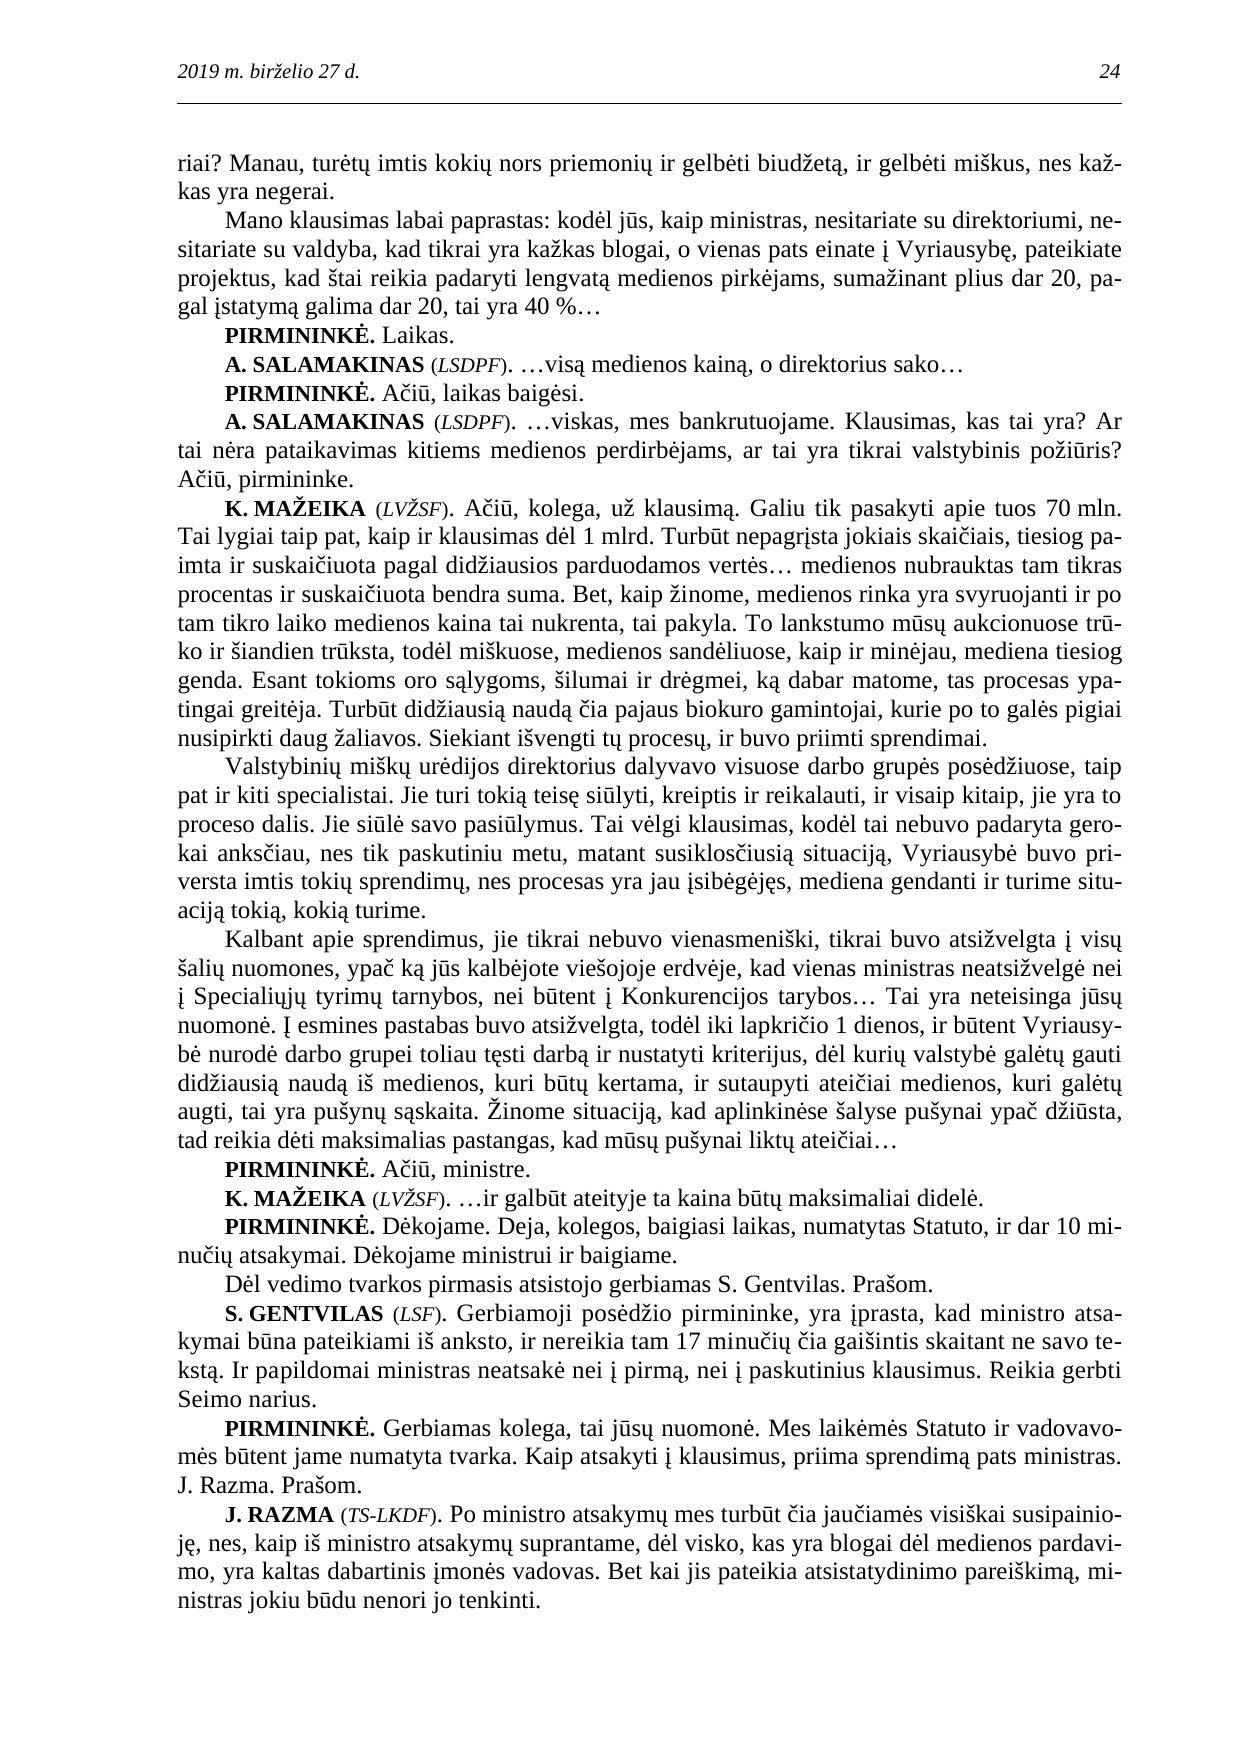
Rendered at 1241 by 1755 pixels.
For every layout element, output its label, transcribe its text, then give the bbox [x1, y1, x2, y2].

text K. MAŽEIKA (LVŽSF). Ačiū, ko­le­ga, už klau­si­mą. Ga­liu tik pa­sa­ky­ti apie tuos 70 mln. Tai ly­giai taip pat, kaip ir klau­si­mas dėl 1 mlrd. Tur­būt ne­pa­grįs­ta jo­kiais skai­čiais, tie­siog pa­im­ta ir su­skai­čiuo­ta pa­gal di­džiau­sios par­duo­da­mos ver­tės… me­die­nos nu­brauk­tas tam tik­ras pro­cen­tas ir su­skai­čiuo­ta ben­dra su­ma. Bet, kaip ži­no­me, me­die­nos rin­ka yra svy­ruo­jan­ti ir po tam tik­ro lai­ko me­die­nos kai­na tai nu­kren­ta, tai pa­ky­la. To lanks­tu­mo mū­sų auk­cio­nuo­se trū­ko ir šian­dien trūks­ta, to­dėl miš­kuo­se, me­die­nos san­dė­liuo­se, kaip ir mi­nė­jau, me­die­na tie­siog gen­da. Esant to­kioms oro są­ly­goms, ši­lu­mai ir drėg­mei, ką da­bar ma­to­me, tas pro­ce­sas ypa­tin­gai grei­tė­ja. Tur­būt di­džiau­sią nau­dą čia pa­jaus bio­ku­ro ga­min­to­jai, ku­rie po to ga­lės pi­giai nu­si­pirk­ti daug ža­lia­vos. Sie­kiant iš­veng­ti tų pro­ce­sų, ir bu­vo pri­im­ti spren­di­mai. [177, 493, 1122, 751]
text J. RAZMA (TS-LKDF). Po mi­nist­ro at­sa­ky­mų mes tur­būt čia jau­čia­mės vi­siš­kai su­si­pai­nio­ję, nes, kaip iš mi­nist­ro at­sa­ky­mų su­pran­ta­me, dėl vis­ko, kas yra blo­gai dėl me­die­nos par­da­vi­mo, yra kal­tas da­bar­ti­nis įmo­nės va­do­vas. Bet kai jis pa­tei­kia at­si­sta­ty­di­ni­mo pa­reiš­ki­mą, mi­nist­ras jo­kiu bū­du ne­no­ri jo ten­kin­ti. [177, 1499, 1122, 1614]
text Kal­bant apie spren­di­mus, jie tik­rai ne­bu­vo vie­nas­me­niš­ki, tik­rai bu­vo at­si­žvelg­ta į vi­sų ša­lių nuo­mo­nes, ypač ką jūs kal­bė­jo­te vie­šo­jo­je erd­vė­je, kad vie­nas mi­nist­ras neat­si­žvel­gė nei į Spe­cia­lių­jų ty­ri­mų tar­ny­bos, nei bū­tent į Kon­ku­ren­ci­jos tar­y­bos… Tai yra ne­tei­sin­ga jū­sų nuo­mo­nė. Į es­mi­nes pa­sta­bas bu­vo at­si­žvelg­ta, to­dėl iki lap­kri­čio 1 die­nos, ir bū­tent Vy­riau­sy­bė nu­ro­dė dar­bo gru­pei to­liau tęs­ti dar­bą ir nu­sta­ty­ti kri­te­ri­jus, dėl ku­rių vals­ty­bė ga­lė­tų gau­ti di­džiau­sią nau­dą iš me­die­nos, ku­ri bū­tų ker­ta­ma, ir su­tau­py­ti at­ei­čiai me­die­nos, ku­ri ga­lė­tų aug­ti, tai yra pu­šy­nų są­skai­ta. Ži­no­me si­tu­a­ci­ją, kad ap­lin­ki­nė­se ša­ly­se pu­šy­nai ypač džiūs­ta, tad rei­kia dė­ti mak­si­ma­lias pa­stan­gas, kad mū­sų pu­šy­nai lik­tų at­ei­čiai… [177, 924, 1122, 1154]
text Ma­no klau­si­mas la­bai pa­pras­tas: ko­dėl jūs, kaip mi­nist­ras, ne­si­ta­ria­te su di­rek­to­riu­mi, ne­si­ta­ria­te su val­dy­ba, kad tik­rai yra kaž­kas blo­gai, o vie­nas pats ei­na­te į Vy­riau­sy­bę, pa­tei­kia­te pro­jek­tus, kad štai rei­kia pa­da­ry­ti leng­va­tą me­die­nos pir­kė­jams, su­ma­ži­nant plius dar 20, pa­gal įsta­ty­mą ga­li­ma dar 20, tai yra 40 %… [177, 205, 1122, 320]
text PIRMININKĖ. Ačiū, lai­kas bai­gė­si. [177, 378, 1122, 406]
text Dėl ve­di­mo tvar­kos pir­ma­sis at­si­sto­jo ger­bia­mas S. Gent­vi­las. Pra­šom. [177, 1269, 1122, 1298]
text PIRMININKĖ. Dė­ko­ja­me. De­ja, ko­le­gos, bai­gia­si lai­kas, nu­ma­ty­tas Sta­tu­to, ir dar 10 mi­nu­čių at­sa­ky­mai. Dė­ko­ja­me mi­nist­rui ir bai­gia­me. [177, 1211, 1122, 1269]
text PIRMININKĖ. Ačiū, mi­nist­re. [177, 1154, 1122, 1183]
text K. MAŽEIKA (LVŽSF). …ir gal­būt at­ei­ty­je ta kai­na bū­tų mak­si­ma­liai di­de­lė. [177, 1183, 1122, 1211]
text A. SALAMAKINAS (LSDPF). …vis­kas, mes ban­kru­tuo­ja­me. Klau­si­mas, kas tai yra? Ar tai nė­ra pa­tai­ka­vi­mas ki­tiems me­die­nos per­dir­bė­jams, ar tai yra tik­rai vals­ty­bi­nis po­žiū­ris? Ačiū, pir­mi­nin­ke. [177, 406, 1122, 493]
text Vals­ty­bi­nių miš­kų urė­di­jos di­rek­to­rius da­ly­va­vo vi­suo­se dar­bo gru­pės po­sė­džiuo­se, taip pat ir ki­ti spe­cia­lis­tai. Jie tu­ri to­kią tei­sę siū­ly­ti, kreip­tis ir rei­ka­lau­ti, ir vi­saip ki­taip, jie yra to pro­ce­so da­lis. Jie siū­lė sa­vo pa­siū­ly­mus. Tai vėl­gi klau­si­mas, ko­dėl tai ne­bu­vo pa­da­ry­ta ge­ro­kai anks­čiau, nes tik pas­ku­ti­niu me­tu, ma­tant su­si­klos­čiu­sią si­tu­a­ci­ją, Vy­riau­sy­bė bu­vo pri­vers­ta im­tis to­kių spren­di­mų, nes pro­ce­sas yra jau įsi­bė­gė­jęs, me­die­na gen­dan­ti ir tu­ri­me si­tu­a­ci­ją to­kią, ko­kią tu­ri­me. [177, 751, 1122, 924]
text PIRMININKĖ. Lai­kas. [177, 320, 1122, 349]
text S. GENTVILAS (LSF). Ger­bia­mo­ji po­sė­džio pir­mi­nin­ke, yra įpras­ta, kad mi­nist­ro at­sa­ky­mai bū­na pa­tei­kia­mi iš anks­to, ir ne­rei­kia tam 17 mi­nu­čių čia gai­šin­tis skai­tant ne sa­vo te­ks­tą. Ir pa­pil­do­mai mi­nist­ras ne­at­sa­kė nei į pir­mą, nei į pas­ku­ti­nius klau­si­mus. Rei­kia gerb­ti Sei­mo na­rius. [177, 1298, 1122, 1413]
text PIRMININKĖ. Ger­bia­mas ko­le­ga, tai jū­sų nuo­mo­nė. Mes lai­kė­mės Sta­tu­to ir va­do­va­vo­mės bū­tent ja­me nu­ma­ty­ta tvar­ka. Kaip at­sa­ky­ti į klau­si­mus, pri­ima spren­di­mą pats mi­nist­ras. J. Raz­ma. Pra­šom. [177, 1413, 1122, 1499]
text riai? Ma­nau, tu­rė­tų im­tis ko­kių nors prie­mo­nių ir gel­bė­ti biu­dže­tą, ir gel­bė­ti miš­kus, nes kaž­kas yra ne­ge­rai. [177, 148, 1122, 205]
text A. SALAMAKINAS (LSDPF). …vi­są me­die­nos kai­ną, o di­rek­to­rius sa­ko… [177, 349, 1122, 378]
